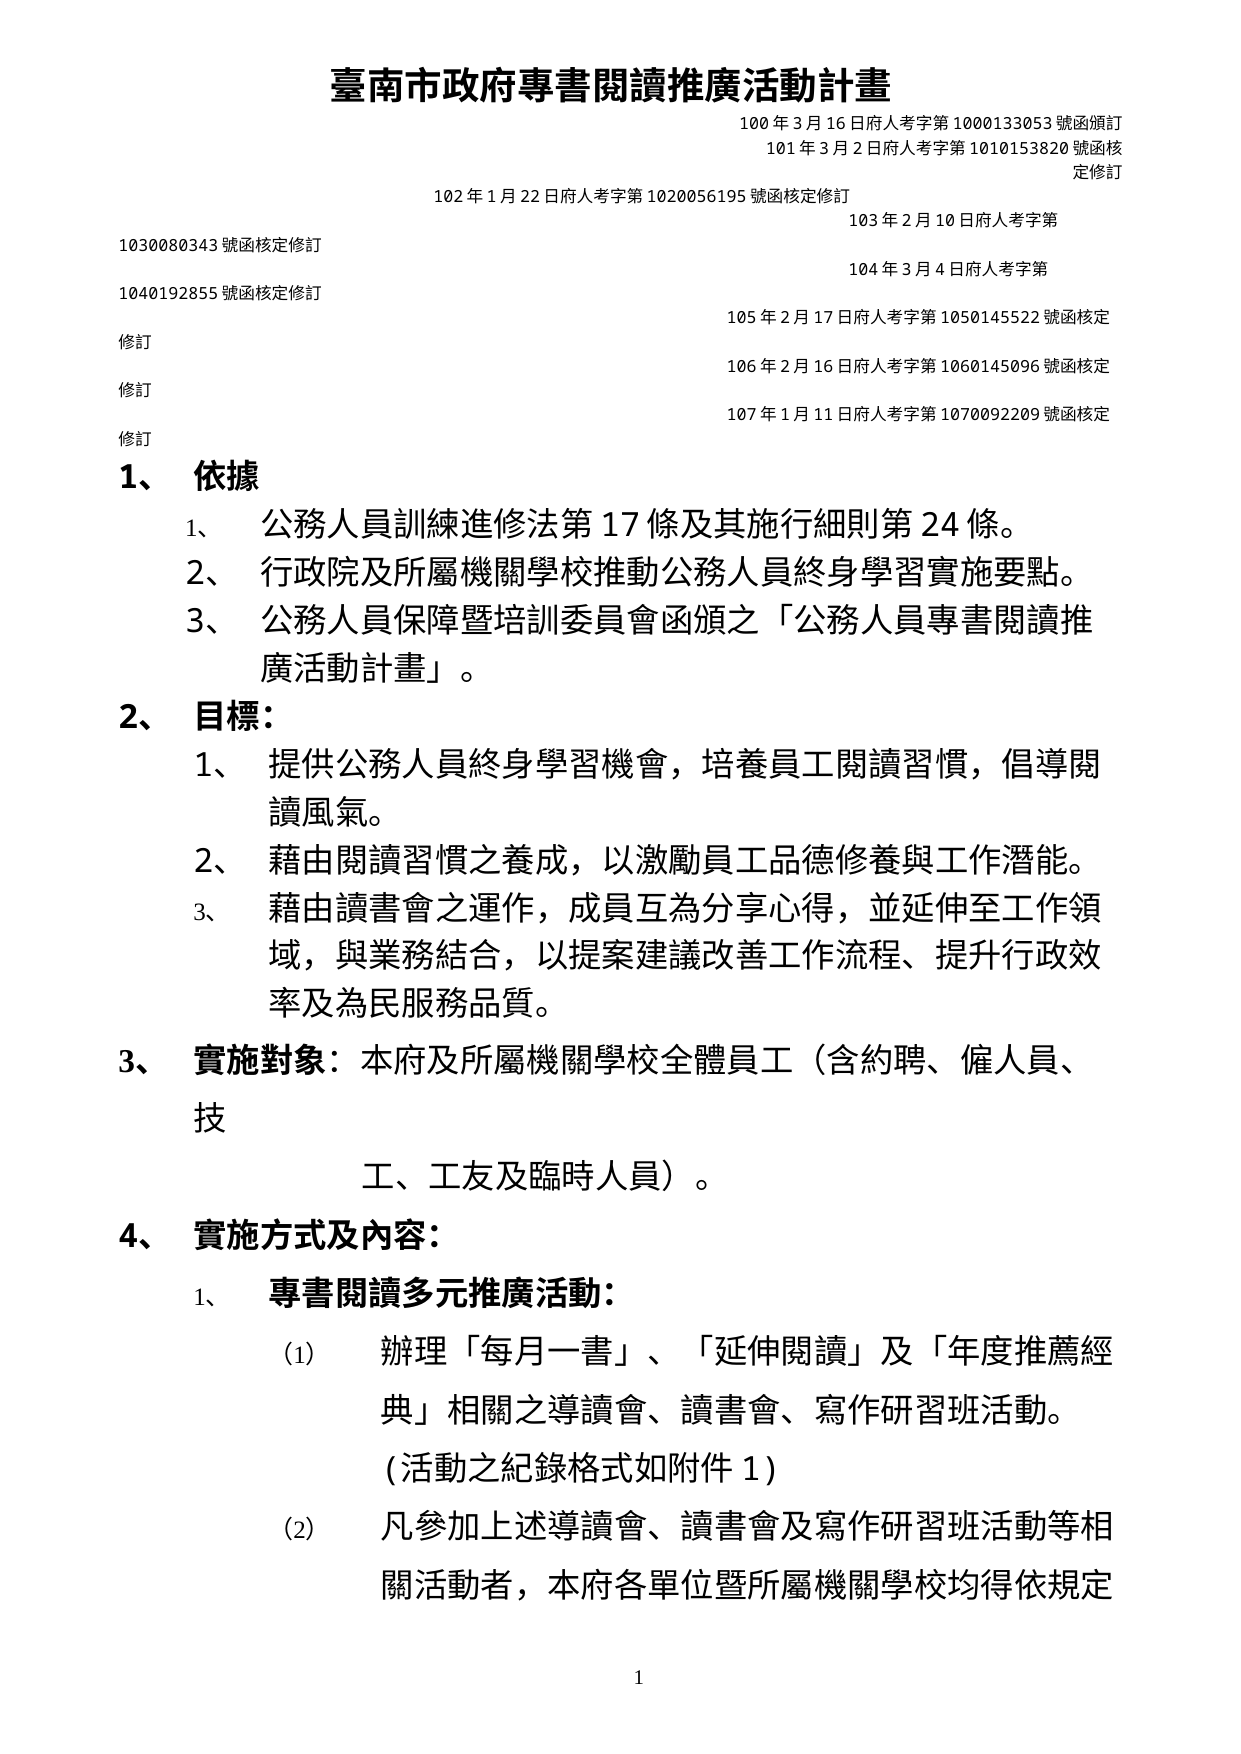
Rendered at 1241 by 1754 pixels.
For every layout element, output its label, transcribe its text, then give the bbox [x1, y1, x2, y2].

text 臺南市政府專書閱讀推廣活動計畫 [118, 56, 1122, 110]
text 106年2月16日府人考字第1060145096號函核定修訂 [118, 353, 1122, 401]
list 凡參加上述導讀會、讀書會及寫作研習班活動等相關活動者，本府各單位暨所屬機關學校均得依規定 [268, 1492, 1122, 1609]
text 107年1月11日府人考字第1070092209號函核定修訂 [118, 401, 1122, 450]
text 工、工友及臨時人員）。 [193, 1142, 1122, 1200]
list 提供公務人員終身學習機會，培養員工閱讀習慣，倡導閱讀風氣。 [193, 738, 1122, 834]
text 101年3月2日府人考字第1010153820號函核定修訂 [118, 135, 1122, 183]
list 目標： [118, 690, 1122, 738]
text 100年3月16日府人考字第1000133053號函頒訂 [118, 110, 1122, 135]
list 實施方式及內容： [118, 1200, 1122, 1259]
list 行政院及所屬機關學校推動公務人員終身學習實施要點。 [185, 546, 1122, 594]
list 藉由讀書會之運作，成員互為分享心得，並延伸至工作領域，與業務結合，以提案建議改善工作流程、提升行政效率及為民服務品質。 [193, 882, 1122, 1025]
list 專書閱讀多元推廣活動： [193, 1259, 1122, 1317]
list 公務人員訓練進修法第17條及其施行細則第24條。 [185, 498, 1122, 546]
list 實施對象：本府及所屬機關學校全體員工（含約聘、僱人員、技 [118, 1025, 1122, 1142]
list 辦理「每月一書」、「延伸閱讀」及「年度推薦經典」相關之導讀會、讀書會、寫作研習班活動。(活動之紀錄格式如附件1) [268, 1317, 1122, 1492]
list 藉由閱讀習慣之養成，以激勵員工品德修養與工作潛能。 [193, 834, 1122, 882]
text 105年2月17日府人考字第1050145522號函核定修訂 [118, 304, 1122, 353]
text 102年1月22日府人考字第1020056195號函核定修訂 [118, 183, 1122, 207]
list 公務人員保障暨培訓委員會函頒之「公務人員專書閱讀推廣活動計畫」。 [185, 594, 1122, 690]
text 104年3月4日府人考字第1040192855號函核定修訂 [118, 256, 1122, 304]
text 103年2月10日府人考字第1030080343號函核定修訂 [118, 207, 1122, 256]
list 依據 [118, 450, 1122, 498]
